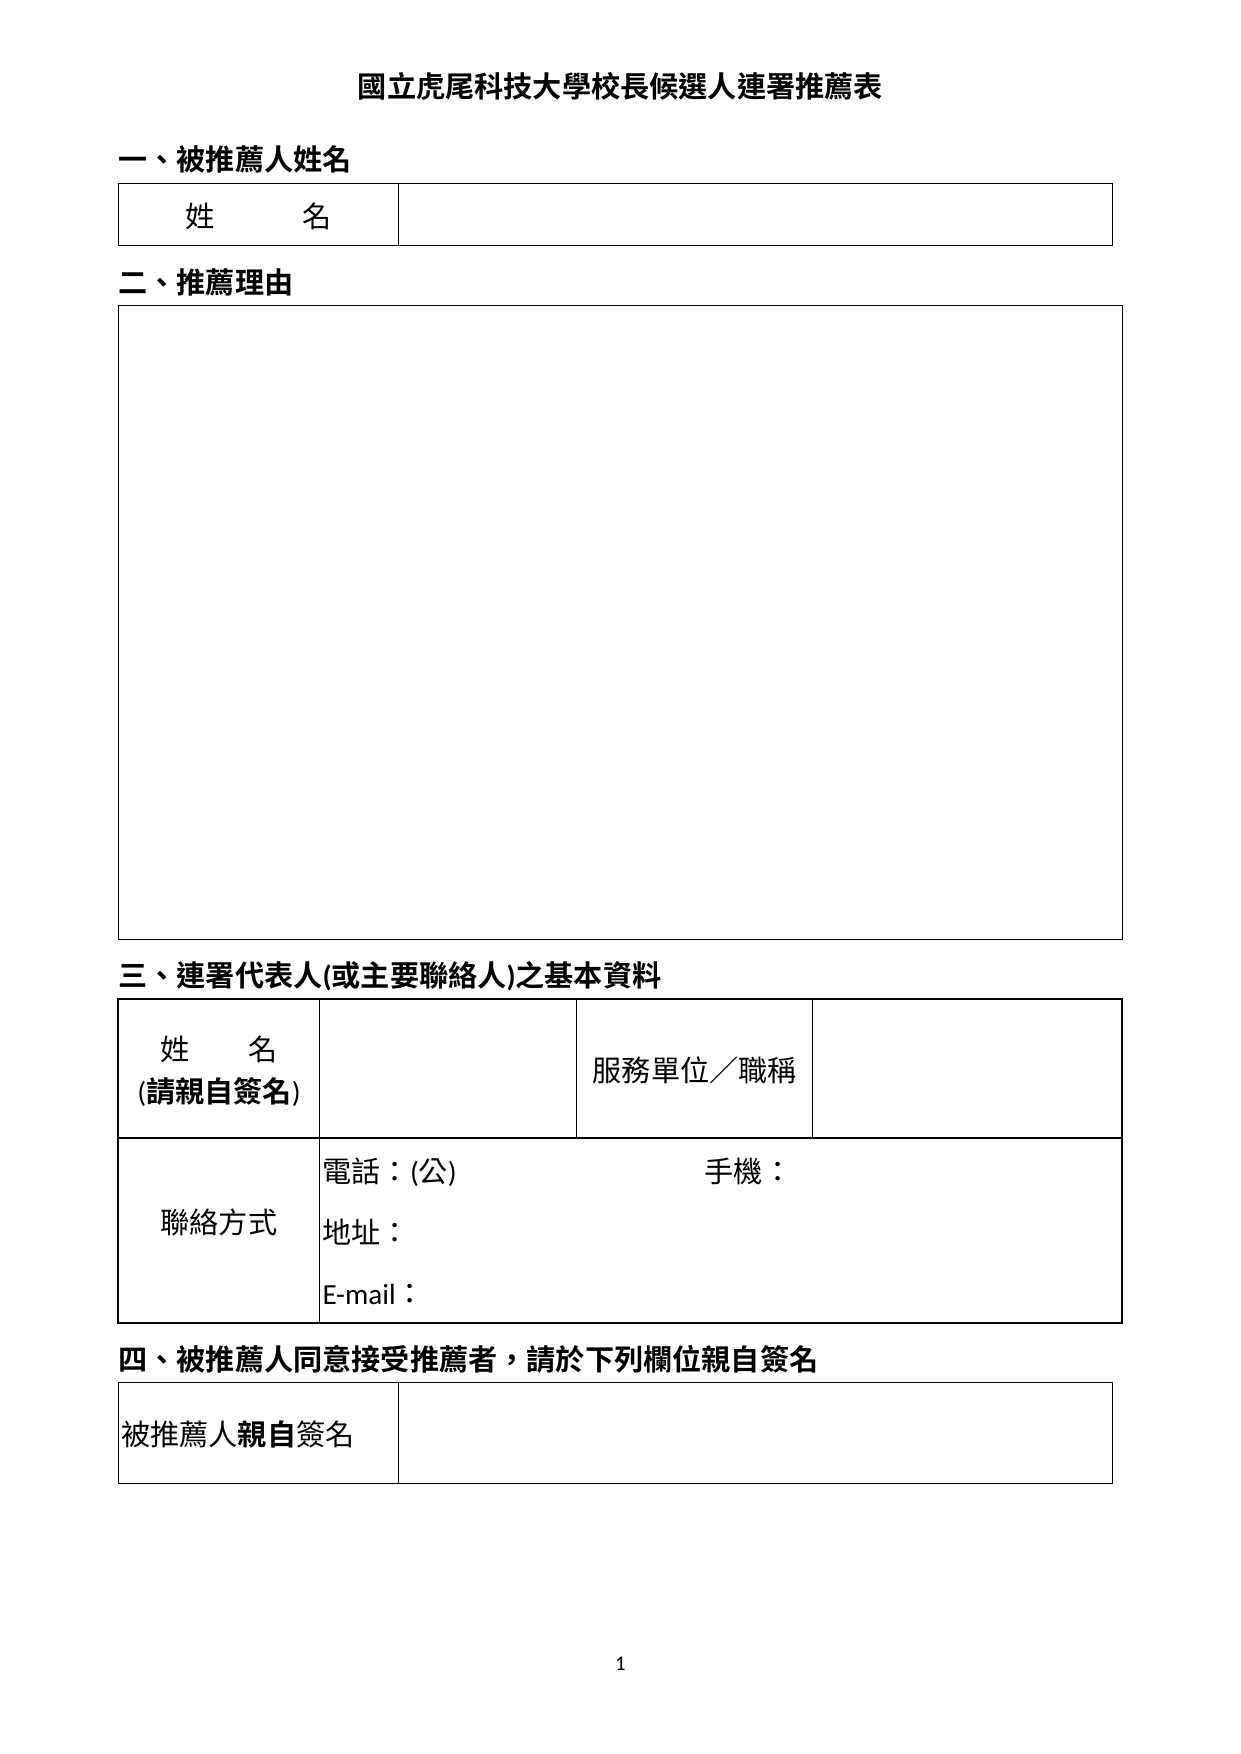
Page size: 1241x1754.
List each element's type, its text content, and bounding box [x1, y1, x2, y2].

table_header [813, 1000, 1121, 1137]
table_header [320, 1000, 576, 1137]
table_header 姓 名 (請親自簽名) [119, 1000, 319, 1137]
text 三、連署代表人(或主要聯絡人)之基本資料 [118, 940, 1122, 998]
text 四、被推薦人同意接受推薦者，請於下列欄位親自簽名 [118, 1324, 1122, 1382]
table_cell 電話：(公) 手機： 地址： E-mail： [320, 1139, 1121, 1322]
text 國立虎尾科技大學校長候選人連署推薦表 [118, 63, 1122, 105]
table_header 服務單位／職稱 [577, 1000, 812, 1137]
table_cell 聯絡方式 [119, 1139, 319, 1322]
text 二、推薦理由 [118, 246, 1122, 305]
table_header [399, 1383, 1112, 1483]
table_header [399, 184, 1112, 245]
table_header 被推薦人親自簽名 [119, 1383, 398, 1483]
table_header [119, 306, 1122, 939]
table_header 姓 名 [119, 184, 398, 245]
text 一、被推薦人姓名 [118, 124, 1122, 182]
